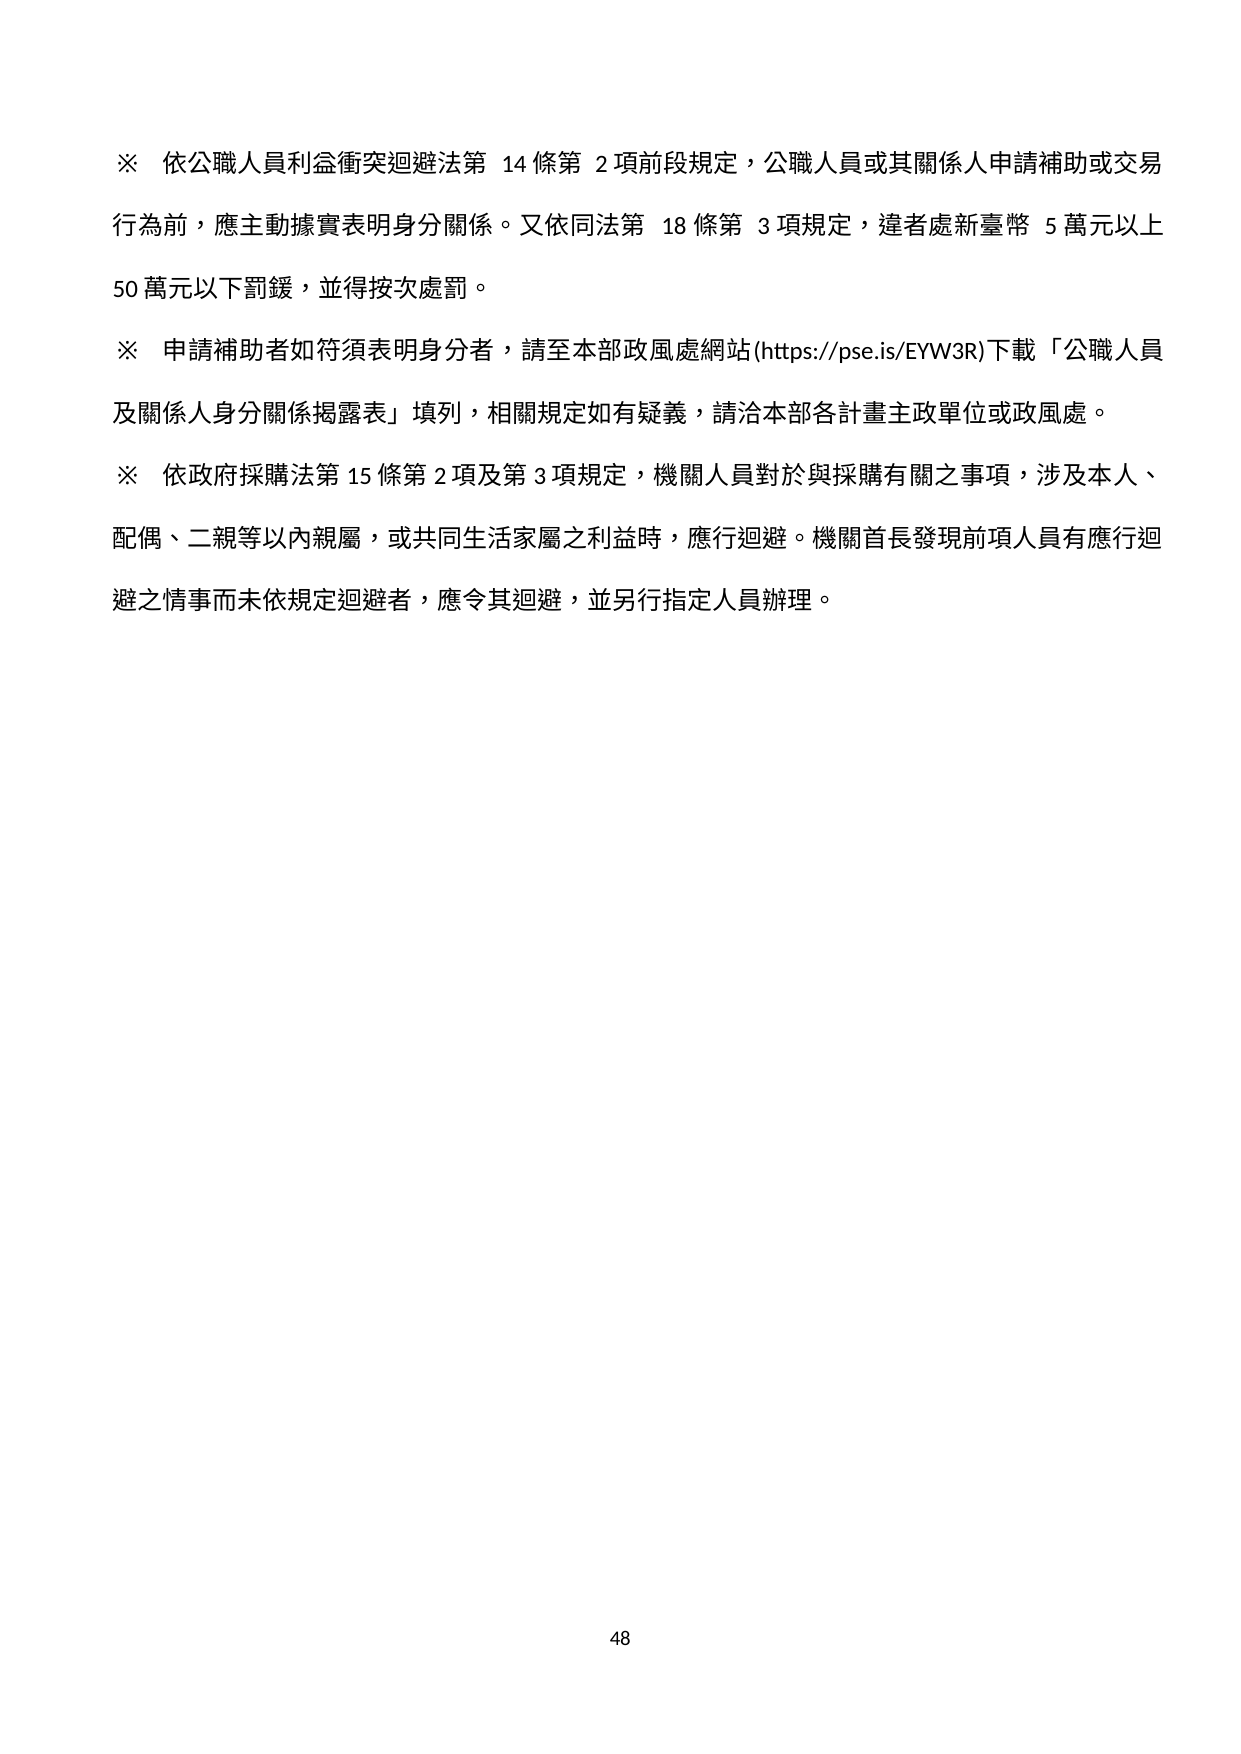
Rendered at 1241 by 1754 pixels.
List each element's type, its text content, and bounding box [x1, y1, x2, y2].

list 依政府採購法第15條第2項及第3項規定，機關人員對於與採購有關之事項，涉及本人、配偶、二親等以內親屬，或共同生活家屬之利益時，應行迴避。機關首長發現前項人員有應行迴避之情事而未依規定迴避者，應令其迴避，並另行指定人員辦理。 [112, 432, 1165, 619]
list 申請補助者如符須表明身分者，請至本部政風處網站(https://pse.is/EYW3R)下載「公職人員及關係人身分關係揭露表」填列，相關規定如有疑義，請洽本部各計畫主政單位或政風處。 [112, 307, 1165, 432]
list 依公職人員利益衝突迴避法第 14 條第 2 項前段規定，公職人員或其關係人申請補助或交易行為前，應主動據實表明身分關係。又依同法第 18 條第 3 項規定，違者處新臺幣 5 萬元以上 50萬元以下罰鍰，並得按次處罰。 [112, 119, 1165, 307]
